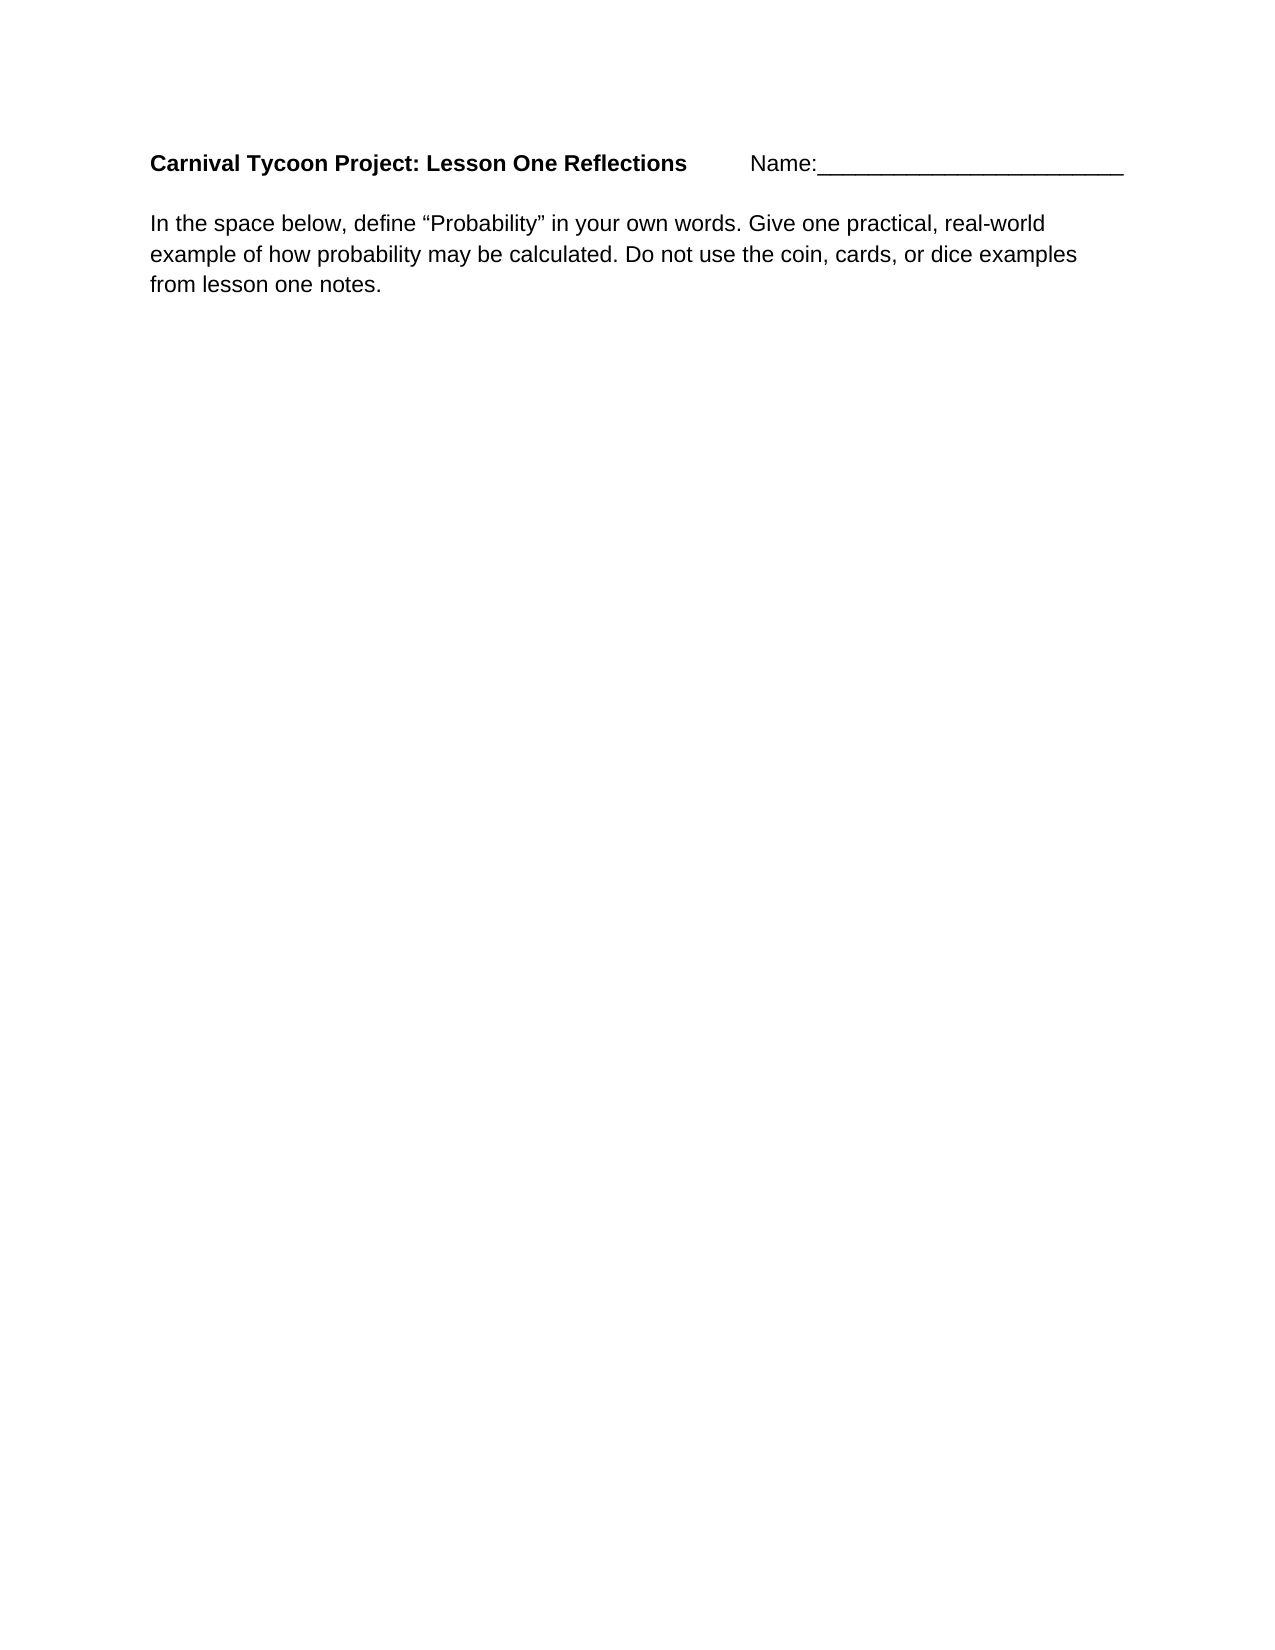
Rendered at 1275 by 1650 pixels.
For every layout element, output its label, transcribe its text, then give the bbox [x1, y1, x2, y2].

text In the space below, define “Probability” in your own words. Give one practical, real-world example of how probability may be calculated. Do not use the coin, cards, or dice examples from lesson one notes. [150, 210, 1125, 297]
text Carnival Tycoon Project: Lesson One Reflections Name:________________________ [150, 150, 1125, 176]
